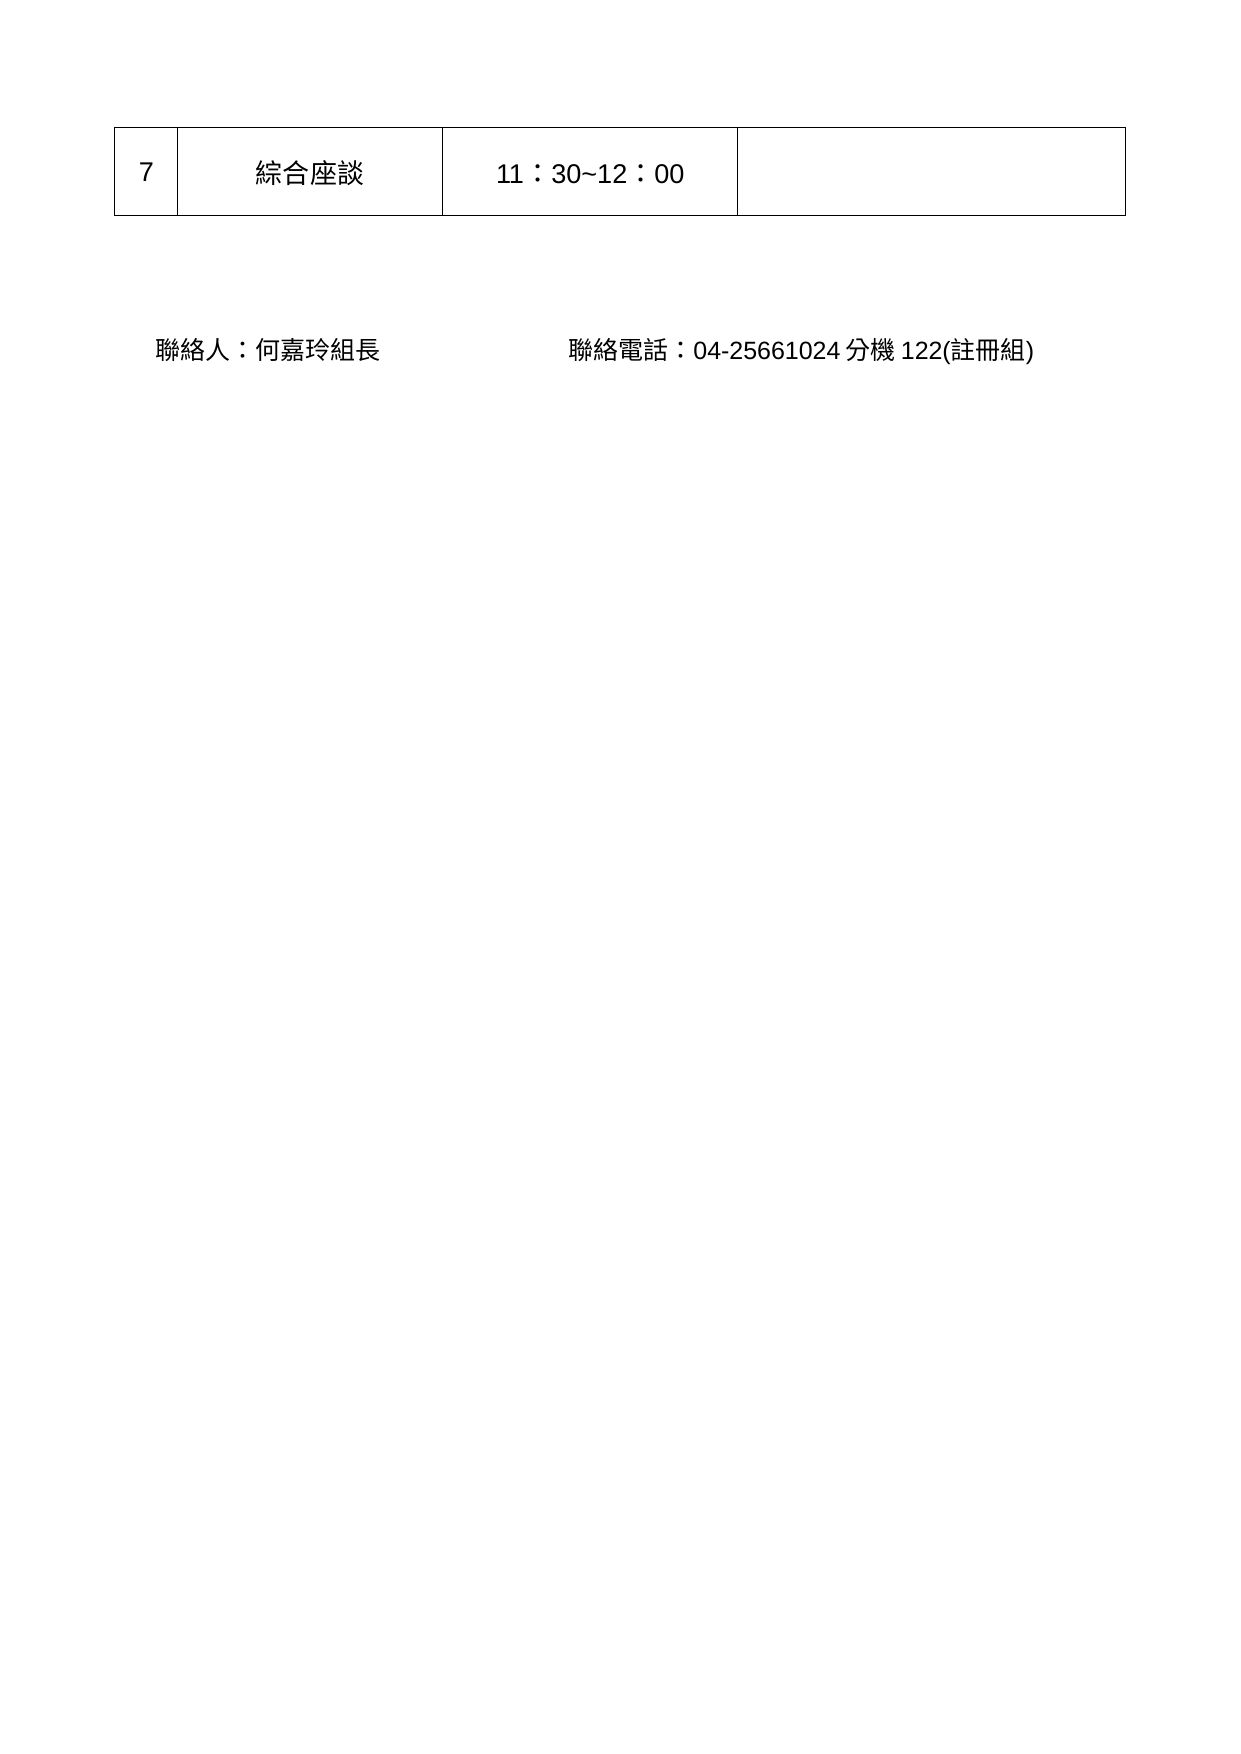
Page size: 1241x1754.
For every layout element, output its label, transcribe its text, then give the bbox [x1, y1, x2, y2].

table_cell 綜合座談 [178, 128, 442, 214]
table_cell [738, 128, 1125, 214]
table_cell 7 [115, 128, 177, 214]
table_cell 11：30~12：00 [443, 128, 737, 214]
text 聯絡人：何嘉玲組長 聯絡電話：04-25661024分機122(註冊組) [156, 307, 1122, 370]
